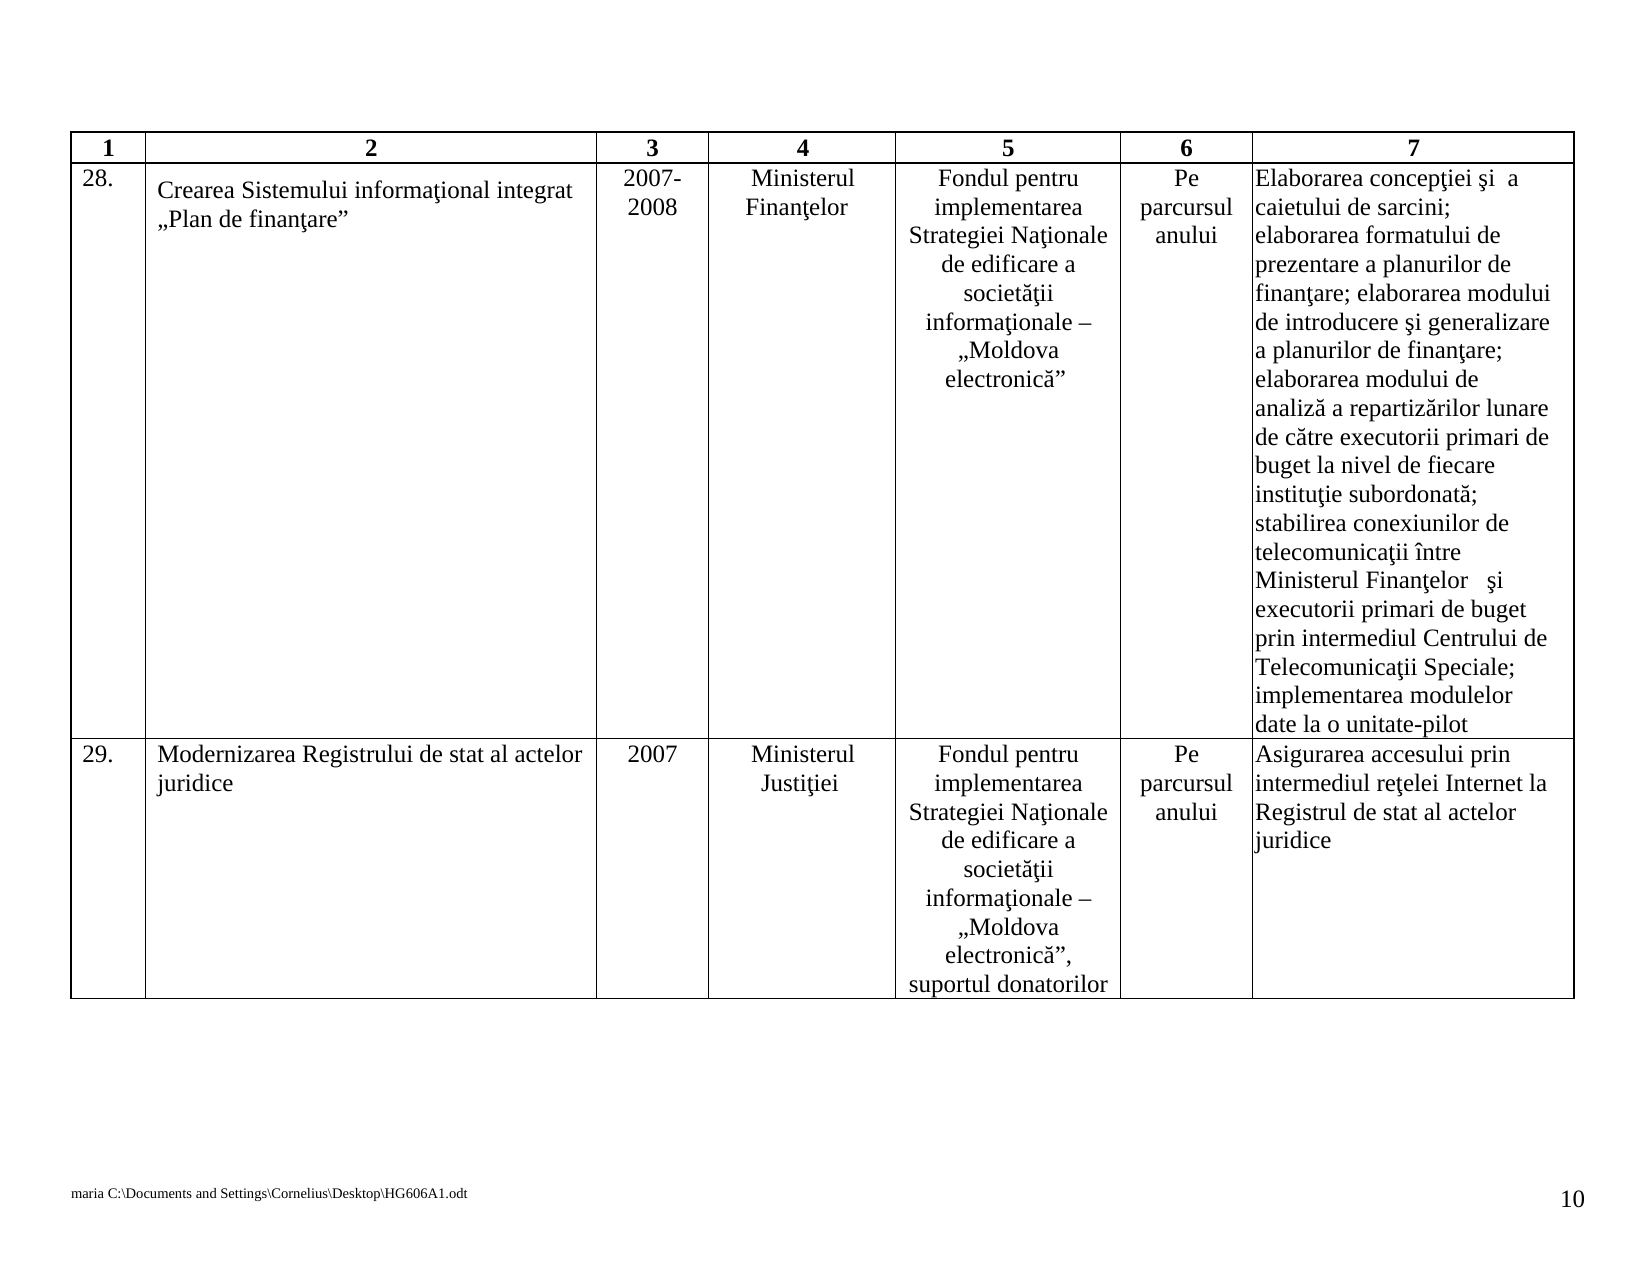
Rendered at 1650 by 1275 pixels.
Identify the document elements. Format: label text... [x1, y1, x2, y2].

table_cell Ministerul Justiţiei [709, 739, 895, 998]
table_cell Modernizarea Registrului de stat al actelor juridice [146, 739, 596, 998]
table_cell 29. [72, 739, 145, 998]
table_cell Pe parcursul anului [1121, 739, 1252, 998]
table_cell Ministerul Finanţelor [709, 164, 895, 738]
table_header 5 [896, 133, 1120, 162]
table_header 4 [709, 133, 895, 162]
table_cell 2007 [597, 739, 708, 998]
table_cell Pe parcursul anului [1121, 164, 1252, 738]
table_cell 2007-2008 [597, 164, 708, 738]
table_cell Asigurarea accesului prin intermediul reţelei Internet la Registrul de stat al actelor juridice [1253, 739, 1573, 998]
table_cell Fondul pentru implementarea Strategiei Naţionale de edificare a societăţii informaţionale – „Moldova electronică” [896, 164, 1120, 738]
table_header 6 [1121, 133, 1252, 162]
table_header 7 [1253, 133, 1573, 162]
table_header 2 [146, 133, 596, 162]
table_cell Fondul pentru implementarea Strategiei Naţionale de edificare a societăţii informaţionale – „Moldova electronică”, suportul donatorilor [896, 739, 1120, 998]
table_header 1 [72, 133, 145, 162]
table_cell Elaborarea concepţiei şi a caietului de sarcini; elaborarea formatului de prezentare a planurilor de finanţare; elaborarea modului de introducere şi generalizare a planurilor de finanţare; elaborarea modului de analiză a repartizărilor lunare de către executorii primari de buget la nivel de fiecare instituţie subordonată; stabilirea conexiunilor de telecomunicaţii între Ministerul Finanţelor şi executorii primari de buget prin intermediul Centrului de Telecomunicaţii Speciale; implementarea modulelor date la o unitate-pilot [1253, 164, 1573, 738]
table_header 3 [597, 133, 708, 162]
table_cell Crearea Sistemului informaţional integrat „Plan de finanţare” [146, 164, 596, 738]
table_cell 28. [72, 164, 145, 738]
